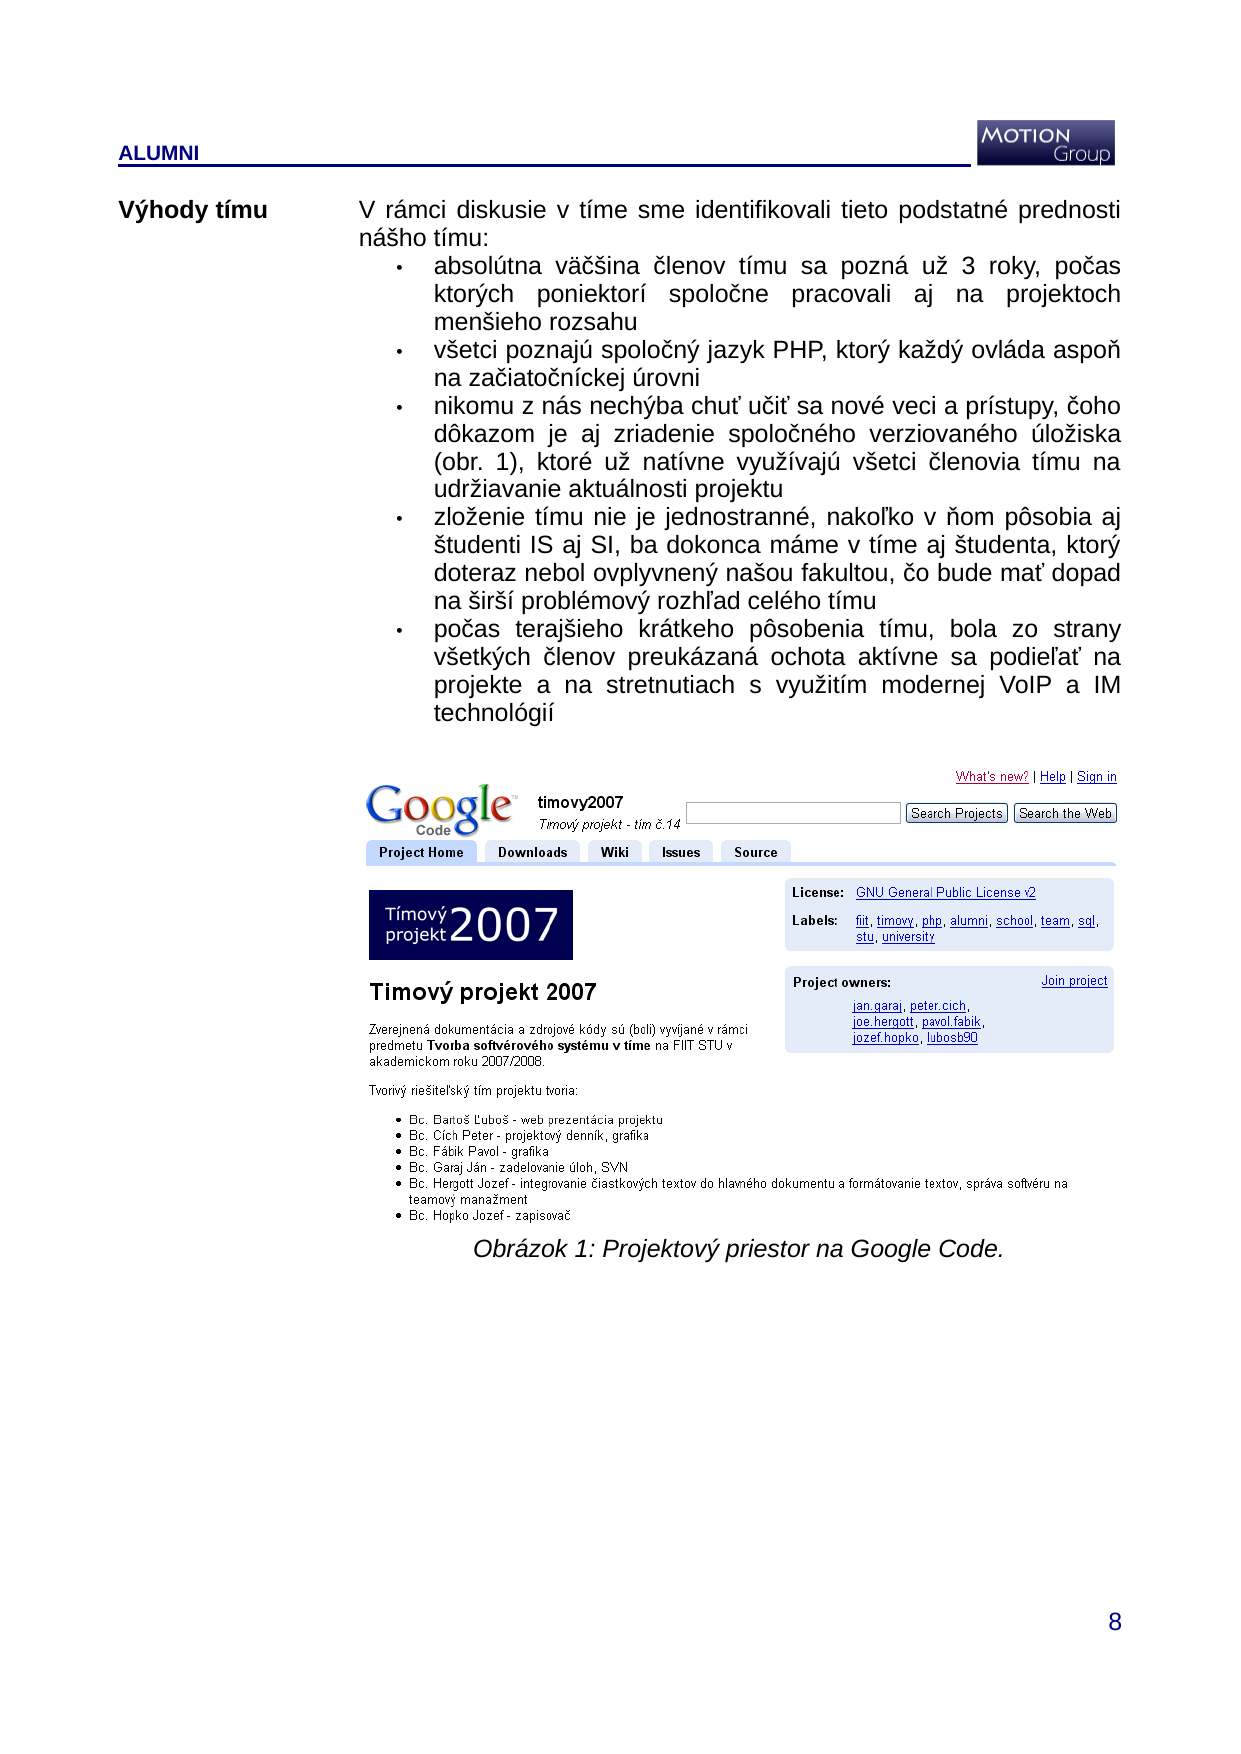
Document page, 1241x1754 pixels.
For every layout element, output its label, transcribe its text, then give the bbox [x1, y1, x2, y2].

list počas terajšieho krátkeho pôsobenia tímu, bola zo strany všetkých členov preukázaná ochota aktívne sa podieľať na projekte a na stretnutiach s využitím modernej VoIP a IM technológií [396, 615, 1122, 727]
text Obrázok 1: Projektový priestor na Google Code. [358, 1236, 1122, 1263]
list absolútna väčšina členov tímu sa pozná už 3 roky, počas ktorých poniektorí spoločne pracovali aj na projektoch menšieho rozsahu [396, 252, 1122, 336]
picture [971, 112, 1122, 172]
list zloženie tímu nie je jednostranné, nakoľko v ňom pôsobia aj študenti IS aj SI, ba dokonca máme v tíme aj študenta, ktorý doteraz nebol ovplyvnený našou fakultou, čo bude mať dopad na širší problémový rozhľad celého tímu [396, 503, 1122, 615]
picture [358, 767, 1123, 1236]
list nikomu z nás nechýba chuť učiť sa nové veci a prístupy, čoho dôkazom je aj zriadenie spoločného verziovaného úložiska (obr. 1), ktoré už natívne využívajú všetci členovia tímu na udržiavanie aktuálnosti projektu [396, 392, 1122, 503]
list všetci poznajú spoločný jazyk PHP, ktorý každý ovláda aspoň na začiatočníckej úrovni [396, 336, 1122, 392]
text V rámci diskusie v tíme sme identifikovali tieto podstatné prednosti nášho tímu: [358, 196, 1122, 252]
subtitle Výhody tímu [118, 196, 358, 224]
